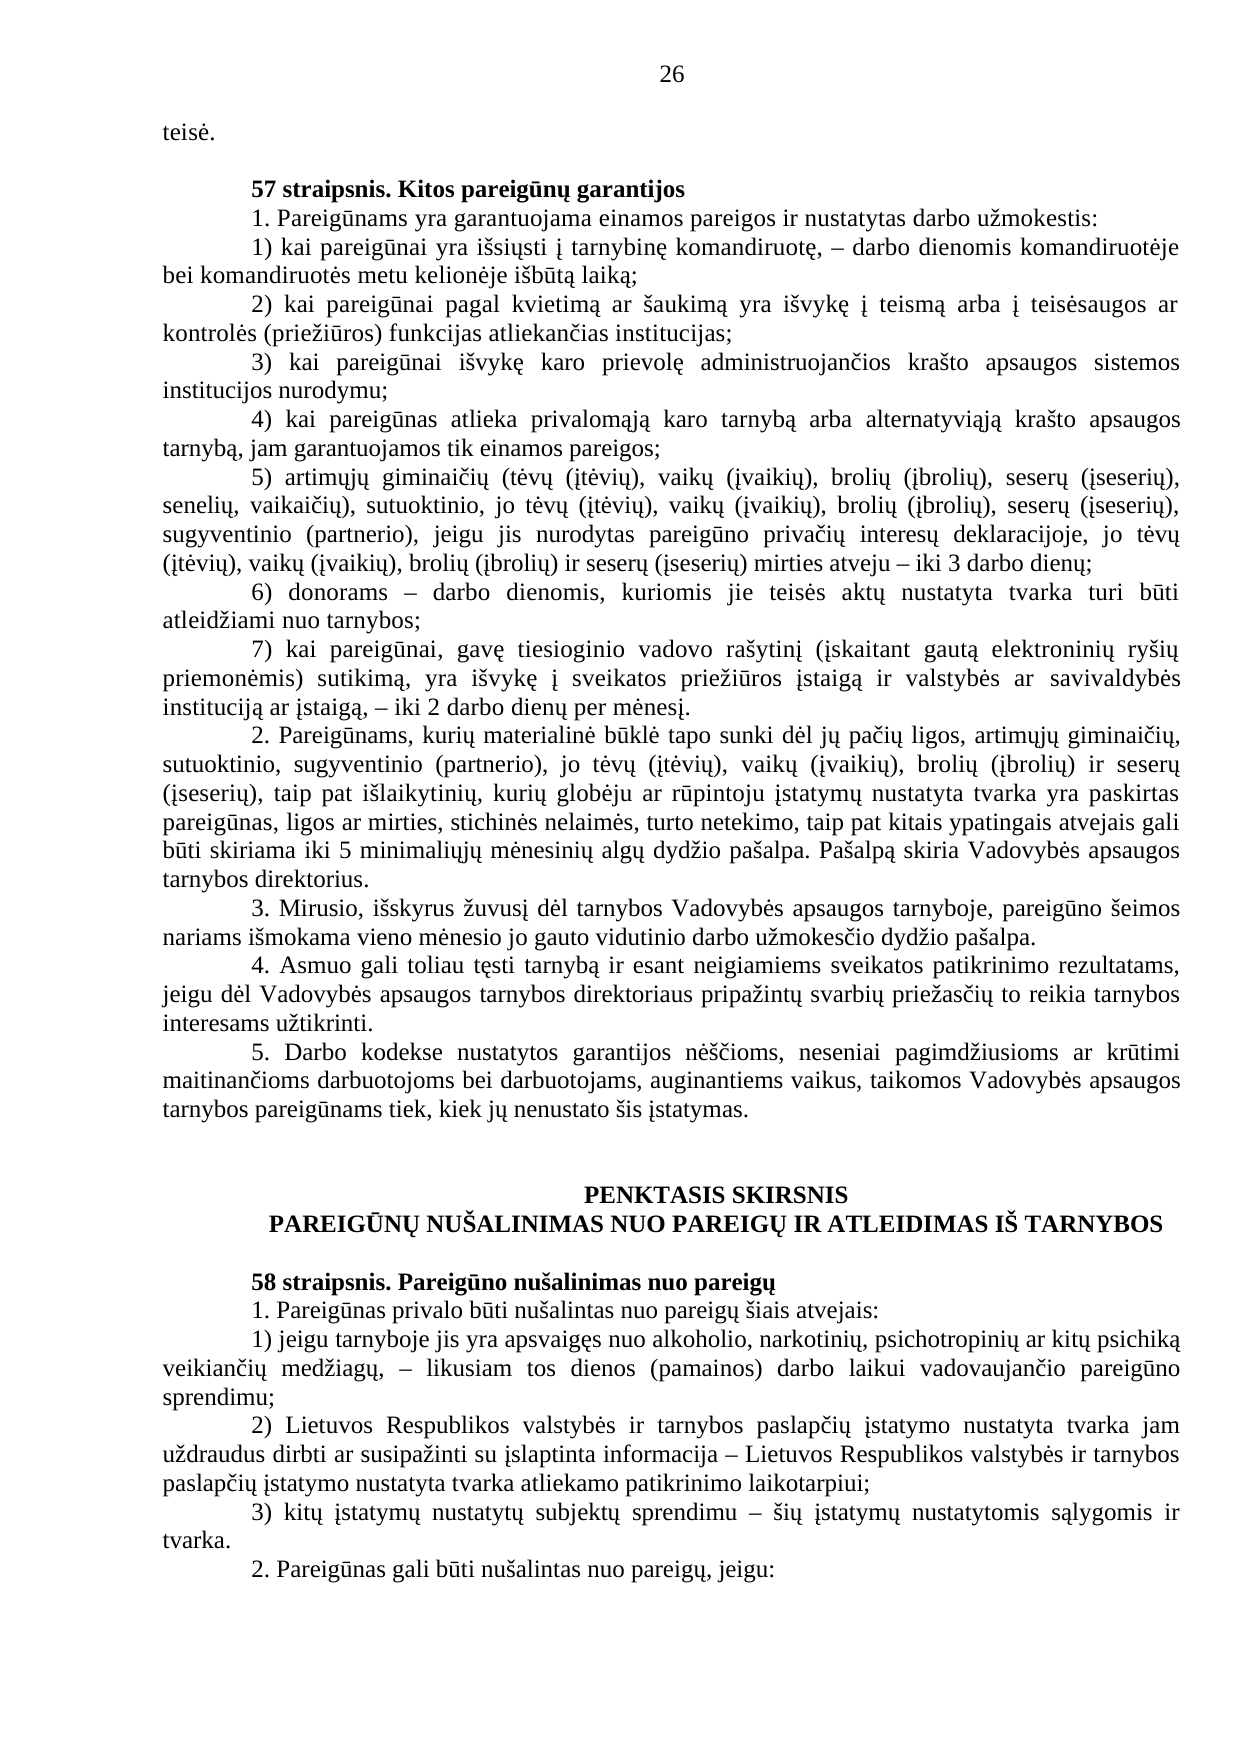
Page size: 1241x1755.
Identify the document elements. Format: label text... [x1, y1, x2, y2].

text 1) jeigu tarnyboje jis yra apsvaigęs nuo alkoholio, narkotinių, psichotropinių ar kitų psichiką veikiančių medžiagų, – likusiam tos dienos (pamainos) darbo laikui vadovaujančio pareigūno sprendimu; [162, 1324, 1181, 1410]
text 3. Mirusio, išskyrus žuvusį dėl tarnybos Vadovybės apsaugos tarnyboje, pareigūno šeimos nariams išmokama vieno mėnesio jo gauto vidutinio darbo užmokesčio dydžio pašalpa. [162, 893, 1181, 950]
text 5. Darbo kodekse nustatytos garantijos nėščioms, neseniai pagimdžiusioms ar krūtimi maitinančioms darbuotojoms bei darbuotojams, auginantiems vaikus, taikomos Vadovybės apsaugos tarnybos pareigūnams tiek, kiek jų nenustato šis įstatymas. [162, 1037, 1181, 1123]
text 57 straipsnis. Kitos pareigūnų garantijos [162, 174, 1181, 203]
text 1. Pareigūnas privalo būti nušalintas nuo pareigų šiais atvejais: [162, 1295, 1181, 1324]
text 2. Pareigūnams, kurių materialinė būklė tapo sunki dėl jų pačių ligos, artimųjų giminaičių, sutuoktinio, sugyventinio (partnerio), jo tėvų (įtėvių), vaikų (įvaikių), brolių (įbrolių) ir seserų (įseserių), taip pat išlaikytinių, kurių globėju ar rūpintoju įstatymų nustatyta tvarka yra paskirtas pareigūnas, ligos ar mirties, stichinės nelaimės, turto netekimo, taip pat kitais ypatingais atvejais gali būti skiriama iki 5 minimaliųjų mėnesinių algų dydžio pašalpa. Pašalpą skiria Vadovybės apsaugos tarnybos direktorius. [162, 720, 1181, 893]
text 58 straipsnis. Pareigūno nušalinimas nuo pareigų [162, 1267, 1181, 1295]
text 4. Asmuo gali toliau tęsti tarnybą ir esant neigiamiems sveikatos patikrinimo rezultatams, jeigu dėl Vadovybės apsaugos tarnybos direktoriaus pripažintų svarbių priežasčių to reikia tarnybos interesams užtikrinti. [162, 950, 1181, 1037]
text 5) artimųjų giminaičių (tėvų (įtėvių), vaikų (įvaikių), brolių (įbrolių), seserų (įseserių), senelių, vaikaičių), sutuoktinio, jo tėvų (įtėvių), vaikų (įvaikių), brolių (įbrolių), seserų (įseserių), sugyventinio (partnerio), jeigu jis nurodytas pareigūno privačių interesų deklaracijoje, jo tėvų (įtėvių), vaikų (įvaikių), brolių (įbrolių) ir seserų (įseserių) mirties atveju – iki 3 darbo dienų; [162, 462, 1181, 577]
text 6) donorams – darbo dienomis, kuriomis jie teisės aktų nustatyta tvarka turi būti atleidžiami nuo tarnybos; [162, 577, 1181, 634]
text 2) kai pareigūnai pagal kvietimą ar šaukimą yra išvykę į teismą arba į teisėsaugos ar kontrolės (priežiūros) funkcijas atliekančias institucijas; [162, 289, 1181, 347]
text 1. Pareigūnams yra garantuojama einamos pareigos ir nustatytas darbo užmokestis: [162, 203, 1181, 232]
text 3) kitų įstatymų nustatytų subjektų sprendimu – šių įstatymų nustatytomis sąlygomis ir tvarka. [162, 1497, 1181, 1554]
text 4) kai pareigūnas atlieka privalomąją karo tarnybą arba alternatyviąją krašto apsaugos tarnybą, jam garantuojamos tik einamos pareigos; [162, 404, 1181, 462]
text 2) Lietuvos Respublikos valstybės ir tarnybos paslapčių įstatymo nustatyta tvarka jam uždraudus dirbti ar susipažinti su įslaptinta informacija – Lietuvos Respublikos valstybės ir tarnybos paslapčių įstatymo nustatyta tvarka atliekamo patikrinimo laikotarpiui; [162, 1410, 1181, 1497]
text teisė. [162, 117, 1181, 145]
text PAREIGŪNŲ NUŠALINIMAS NUO PAREIGŲ IR ATLEIDIMAS IŠ TARNYBOS [162, 1209, 1181, 1238]
text 7) kai pareigūnai, gavę tiesioginio vadovo rašytinį (įskaitant gautą elektroninių ryšių priemonėmis) sutikimą, yra išvykę į sveikatos priežiūros įstaigą ir valstybės ar savivaldybės instituciją ar įstaigą, – iki 2 darbo dienų per mėnesį. [162, 634, 1181, 720]
text 1) kai pareigūnai yra išsiųsti į tarnybinę komandiruotę, – darbo dienomis komandiruotėje bei komandiruotės metu kelionėje išbūtą laiką; [162, 232, 1181, 289]
text PENKTASIS SKIRSNIS [162, 1180, 1181, 1209]
text 2. Pareigūnas gali būti nušalintas nuo pareigų, jeigu: [162, 1554, 1181, 1583]
text 3) kai pareigūnai išvykę karo prievolę administruojančios krašto apsaugos sistemos institucijos nurodymu; [162, 347, 1181, 404]
